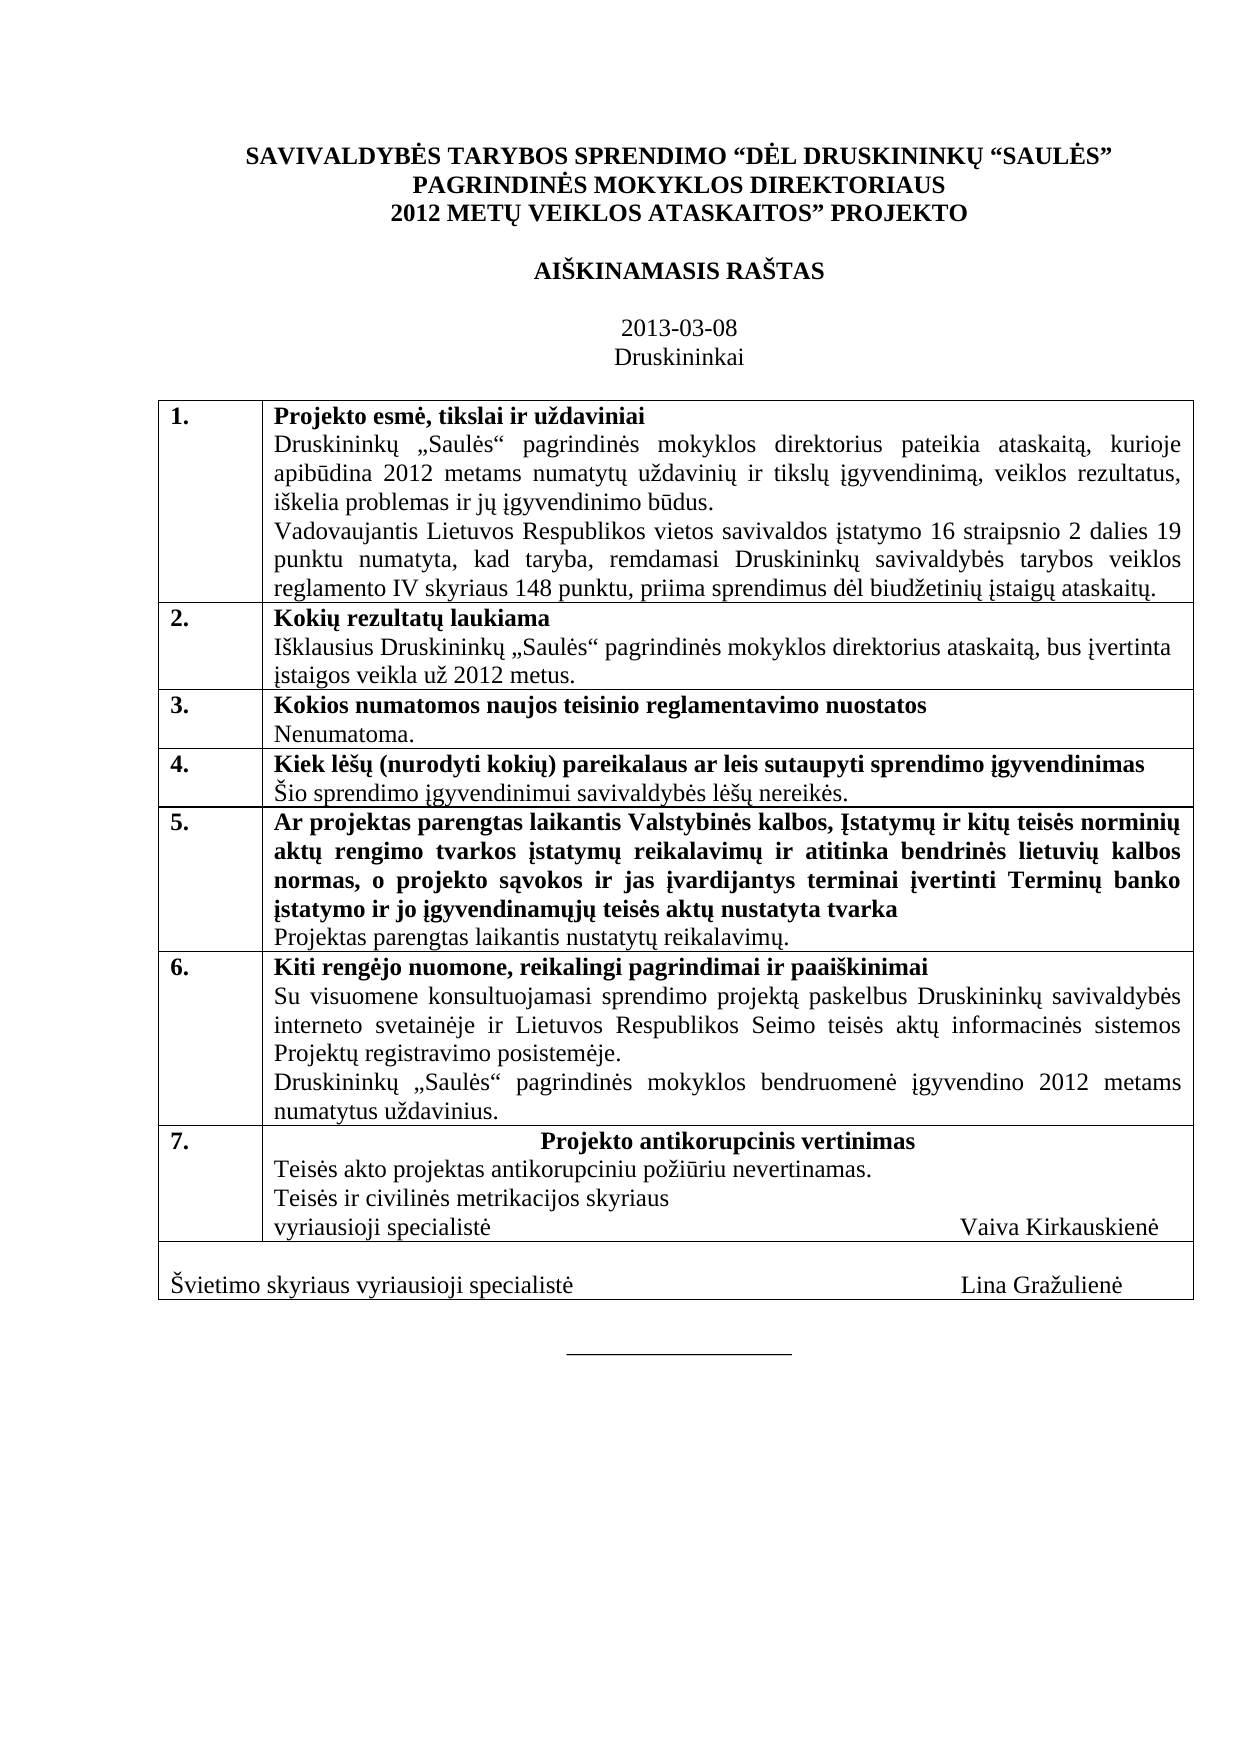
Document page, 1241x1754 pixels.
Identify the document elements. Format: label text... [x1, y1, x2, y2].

table_cell Kiti rengėjo nuomone, reikalingi pagrindimai ir paaiškinimai Su visuomene konsultuojamasi sprendimo projektą paskelbus Druskininkų savivaldybės interneto svetainėje ir Lietuvos Respublikos Seimo teisės aktų informacinės sistemos Projektų registravimo posistemėje. Druskininkų „Saulės“ pagrindinės mokyklos bendruomenė įgyvendino 2012 metams numatytus uždavinius. [263, 952, 1193, 1125]
table_cell 3. [159, 690, 262, 748]
table_cell 2. [159, 603, 262, 689]
text 2012 METŲ VEIKLOS ATASKAITOS” PROJEKTO [177, 198, 1181, 227]
table_cell 7. [159, 1126, 262, 1241]
table_cell Projekto antikorupcinis vertinimas Teisės akto projektas antikorupciniu požiūriu nevertinamas. Teisės ir civilinės metrikacijos skyriaus vyriausioji specialistė Vaiva Kirkauskienė [263, 1126, 1193, 1241]
table_cell 6. [159, 952, 262, 1125]
table_cell Švietimo skyriaus vyriausioji specialistė Lina Gražulienė [159, 1242, 1193, 1299]
text __________________ [177, 1329, 1181, 1358]
table_cell Ar projektas parengtas laikantis Valstybinės kalbos, Įstatymų ir kitų teisės norminių aktų rengimo tvarkos įstatymų reikalavimų ir atitinka bendrinės lietuvių kalbos normas, o projekto sąvokos ir jas įvardijantys terminai įvertinti Terminų banko įstatymo ir jo įgyvendinamųjų teisės aktų nustatyta tvarka Projektas parengtas laikantis nustatytų reikalavimų. [263, 808, 1193, 951]
table_header Projekto esmė, tikslai ir uždaviniai Druskininkų „Saulės“ pagrindinės mokyklos direktorius pateikia ataskaitą, kurioje apibūdina 2012 metams numatytų uždavinių ir tikslų įgyvendinimą, veiklos rezultatus, iškelia problemas ir jų įgyvendinimo būdus. Vadovaujantis Lietuvos Respublikos vietos savivaldos įstatymo 16 straipsnio 2 dalies 19 punktu numatyta, kad taryba, remdamasi Druskininkų savivaldybės tarybos veiklos reglamento IV skyriaus 148 punktu, priima sprendimus dėl biudžetinių įstaigų ataskaitų. [263, 401, 1193, 602]
table_header 1. [159, 401, 262, 602]
text AIŠKINAMASIS RAŠTAS [177, 256, 1181, 285]
text 2013-03-08 [177, 313, 1181, 342]
table_cell Kokios numatomos naujos teisinio reglamentavimo nuostatos Nenumatoma. [263, 690, 1193, 748]
table_cell Kiek lėšų (nurodyti kokių) pareikalaus ar leis sutaupyti sprendimo įgyvendinimas Šio sprendimo įgyvendinimui savivaldybės lėšų nereikės. [263, 749, 1193, 806]
text Druskininkai [177, 342, 1181, 371]
table_cell Kokių rezultatų laukiama Išklausius Druskininkų „Saulės“ pagrindinės mokyklos direktorius ataskaitą, bus įvertinta įstaigos veikla už 2012 metus. [263, 603, 1193, 689]
text SAVIVALDYBĖS TARYBOS SPRENDIMO “DĖL DRUSKININKŲ “SAULĖS” PAGRINDINĖS MOKYKLOS DIREKTORIAUS [177, 141, 1181, 198]
table_cell 4. [159, 749, 262, 806]
table_cell 5. [159, 808, 262, 951]
